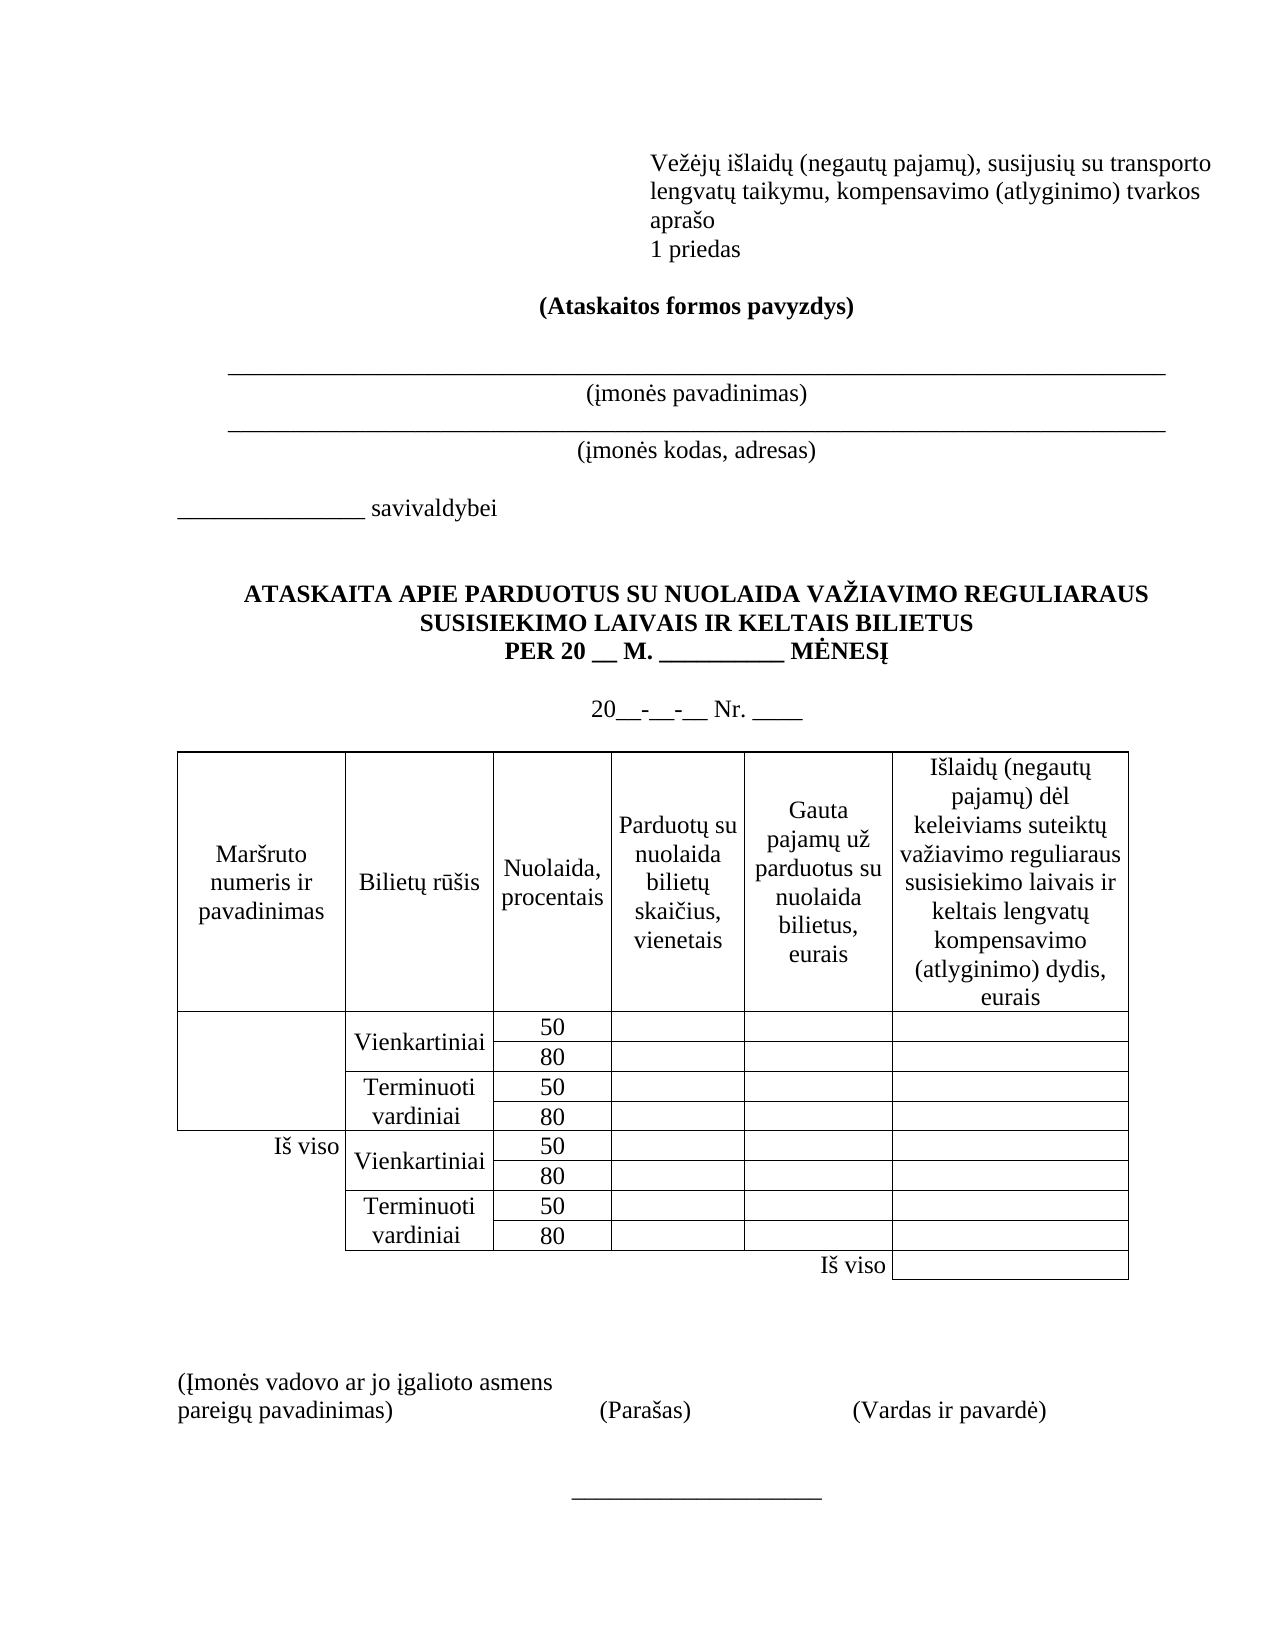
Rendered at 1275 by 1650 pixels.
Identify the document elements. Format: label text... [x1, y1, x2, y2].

table_cell [612, 1042, 744, 1071]
text Vežėjų išlaidų (negautų pajamų), susijusių su transporto [650, 148, 1216, 176]
table_cell [893, 1042, 1128, 1071]
text ___________________________________________________________________________ [177, 349, 1216, 378]
table_cell 80 [494, 1102, 611, 1130]
table_cell [178, 1012, 345, 1130]
text _______________ savivaldybei [177, 493, 1216, 521]
text 20__-__-__ Nr. ____ [177, 694, 1216, 723]
text ___________________________________________________________________________ [177, 406, 1216, 435]
table_cell 50 [494, 1191, 611, 1220]
text (Įmonės vadovo ar jo įgalioto asmens [177, 1367, 1216, 1395]
table_cell [745, 1191, 892, 1220]
table_cell [612, 1012, 744, 1041]
table_header Parduotų su nuolaida bilietų skaičius, vienetais [612, 753, 744, 1011]
text (Ataskaitos formos pavyzdys) [177, 291, 1216, 320]
table_cell [612, 1191, 744, 1220]
table_cell [177, 1220, 345, 1249]
table_header Išlaidų (negautų pajamų) dėl keleiviams suteiktų važiavimo reguliaraus susisiekimo laivais ir keltais lengvatų kompensavimo (atlyginimo) dydis, eurais [893, 753, 1128, 1011]
text aprašo [650, 205, 1216, 234]
table_cell [346, 1251, 493, 1279]
table_cell [177, 1160, 345, 1190]
table_cell Iš viso [177, 1131, 345, 1160]
table_cell [893, 1072, 1128, 1101]
table_cell 50 [494, 1072, 611, 1101]
table_cell [745, 1131, 892, 1160]
table_cell [745, 1102, 892, 1130]
table_cell 50 [494, 1012, 611, 1041]
table_cell [745, 1072, 892, 1101]
table_cell [612, 1251, 745, 1279]
table_cell 50 [494, 1131, 611, 1160]
table_cell [612, 1072, 744, 1101]
table_cell [612, 1102, 744, 1130]
table_cell 80 [494, 1221, 611, 1249]
table_cell Iš viso [745, 1251, 892, 1279]
table_cell [612, 1161, 744, 1190]
table_cell [177, 1250, 346, 1279]
text –––––––––––––––––––– [177, 1482, 1216, 1510]
table_cell [612, 1221, 744, 1249]
table_cell 80 [494, 1161, 611, 1190]
table_cell [745, 1161, 892, 1190]
text PER 20 __ M. __________ MĖNESĮ [177, 636, 1216, 665]
table_cell 80 [494, 1042, 611, 1071]
table_cell Vienkartiniai [346, 1131, 493, 1190]
table_cell [745, 1221, 892, 1249]
table_cell [494, 1251, 612, 1279]
text 1 priedas [650, 234, 1216, 263]
table_cell [893, 1131, 1128, 1160]
table_header Maršruto numeris ir pavadinimas [178, 753, 345, 1011]
table_cell [893, 1102, 1128, 1130]
table_header Bilietų rūšis [346, 753, 493, 1011]
text (įmonės pavadinimas) [177, 378, 1216, 406]
table_header Gauta pajamų už parduotus su nuolaida bilietus, eurais [745, 753, 892, 1011]
table_cell [745, 1012, 892, 1041]
table_cell [893, 1161, 1128, 1190]
text pareigų pavadinimas) (Parašas) (Vardas ir pavardė) [177, 1395, 1216, 1424]
text ATASKAITA APIE PARDUOTUS SU NUOLAIDA VAŽIAVIMO REGULIARAUS SUSISIEKIMO LAIVAIS IR KELTAIS BILIETUS [177, 579, 1216, 636]
text lengvatų taikymu, kompensavimo (atlyginimo) tvarkos [650, 176, 1216, 205]
table_cell [745, 1042, 892, 1071]
table_cell Terminuoti vardiniai [346, 1072, 493, 1130]
table_cell [893, 1251, 1128, 1279]
table_cell [893, 1221, 1128, 1249]
table_cell Terminuoti vardiniai [346, 1191, 493, 1249]
table_cell Vienkartiniai [346, 1012, 493, 1071]
table_cell [893, 1012, 1128, 1041]
table_cell [612, 1131, 744, 1160]
text (įmonės kodas, adresas) [177, 435, 1216, 464]
table_cell [893, 1191, 1128, 1220]
table_cell [177, 1190, 345, 1220]
table_header Nuolaida, procentais [494, 753, 611, 1011]
